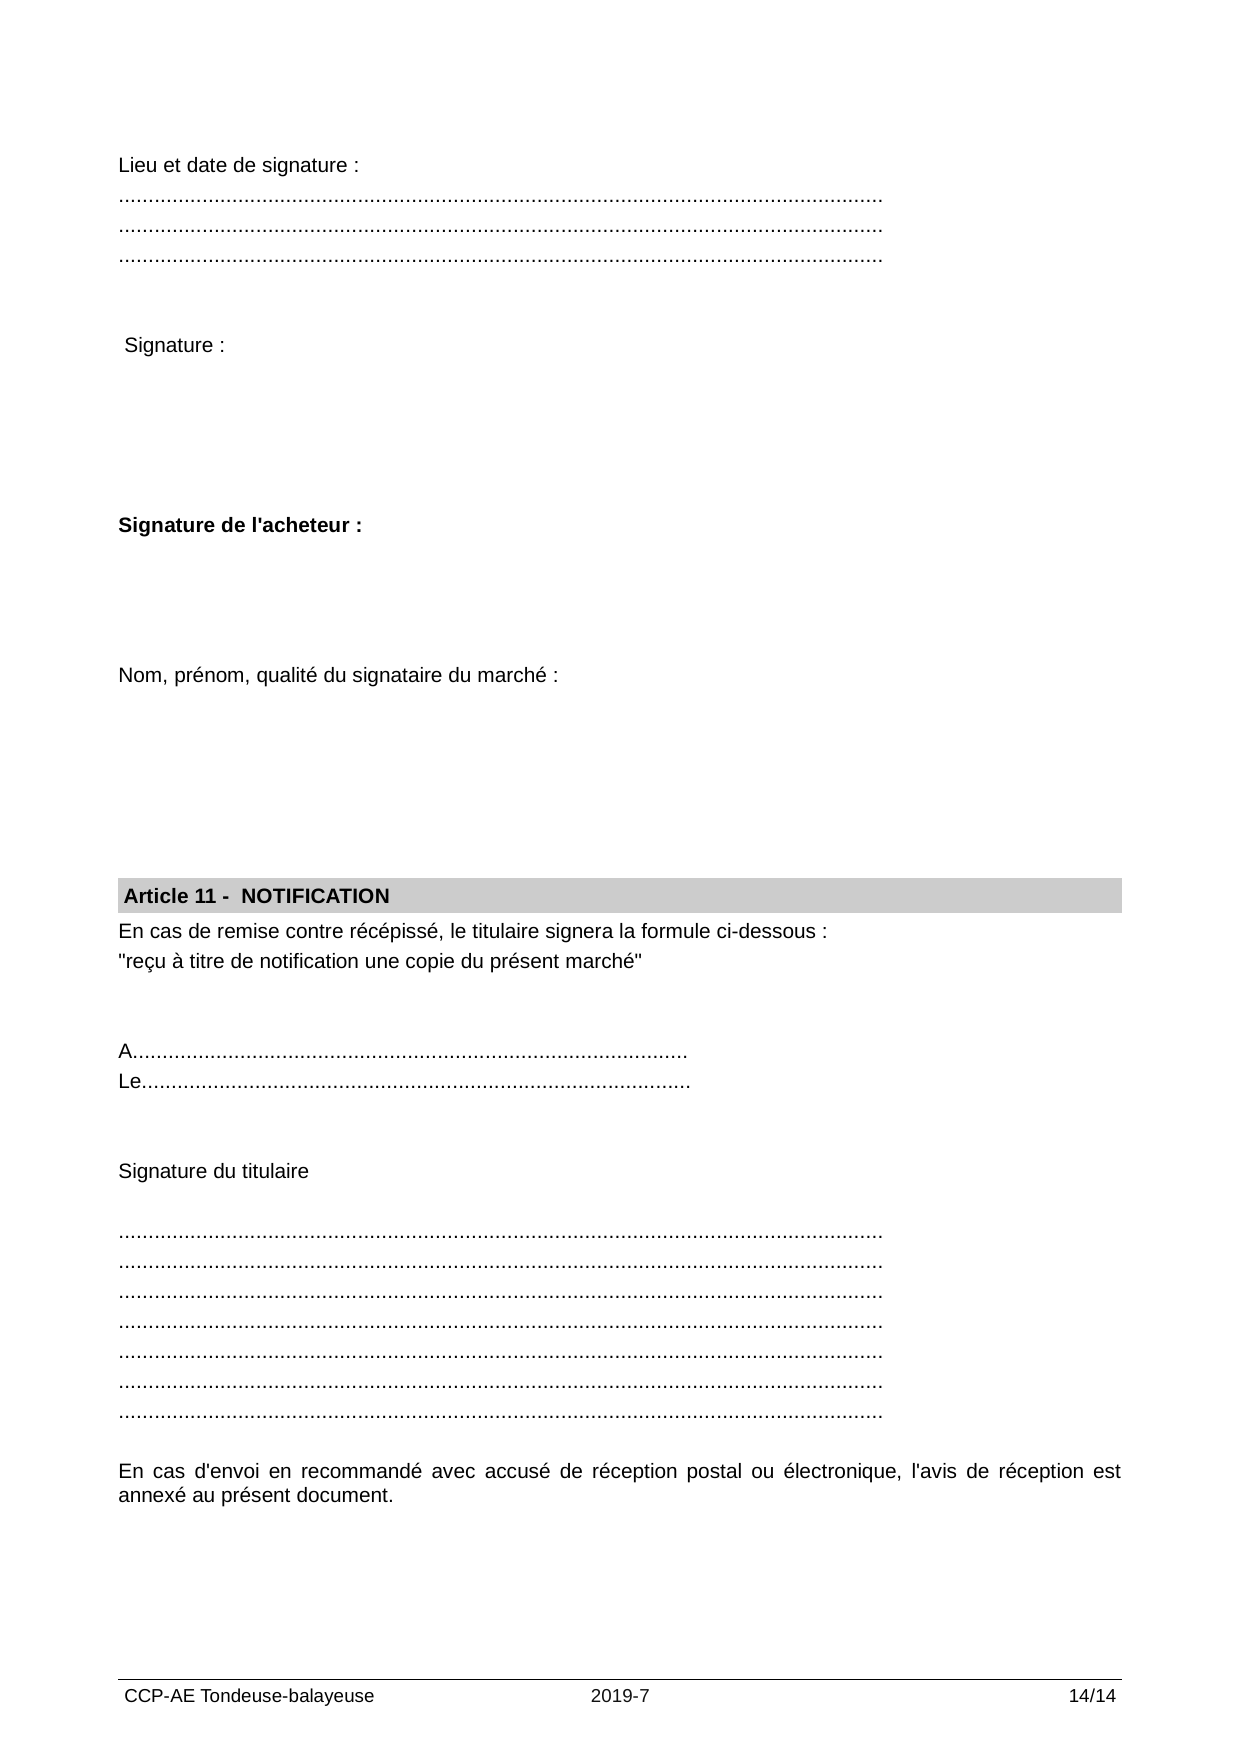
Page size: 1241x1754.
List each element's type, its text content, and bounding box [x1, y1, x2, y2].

text ................................................................................................................................ [118, 213, 1122, 237]
text ................................................................................................................................ [118, 1369, 1122, 1393]
text Lieu et date de signature : [118, 153, 1122, 177]
text ................................................................................................................................ [118, 1279, 1122, 1303]
text ................................................................................................................................ [118, 1309, 1122, 1333]
text ................................................................................................................................ [118, 183, 1122, 207]
text ................................................................................................................................ [118, 243, 1122, 267]
text ................................................................................................................................ [118, 1219, 1122, 1243]
text A............................................................................................. [118, 1039, 1122, 1063]
text "reçu à titre de notification une copie du présent marché" [118, 949, 1122, 973]
text Nom, prénom, qualité du signataire du marché : [118, 663, 1122, 687]
text En cas d'envoi en recommandé avec accusé de réception postal ou électronique, l'avis de réception est annexé au présent document. [118, 1459, 1122, 1507]
text En cas de remise contre récépissé, le titulaire signera la formule ci-dessous : [118, 919, 1122, 943]
subtitle NOTIFICATION [120, 881, 1120, 910]
text Signature du titulaire [118, 1159, 1122, 1183]
text ................................................................................................................................ [118, 1339, 1122, 1363]
text Le............................................................................................ [118, 1069, 1122, 1093]
text Signature : [118, 333, 1122, 357]
text ................................................................................................................................ [118, 1249, 1122, 1273]
text ................................................................................................................................ [118, 1399, 1122, 1423]
